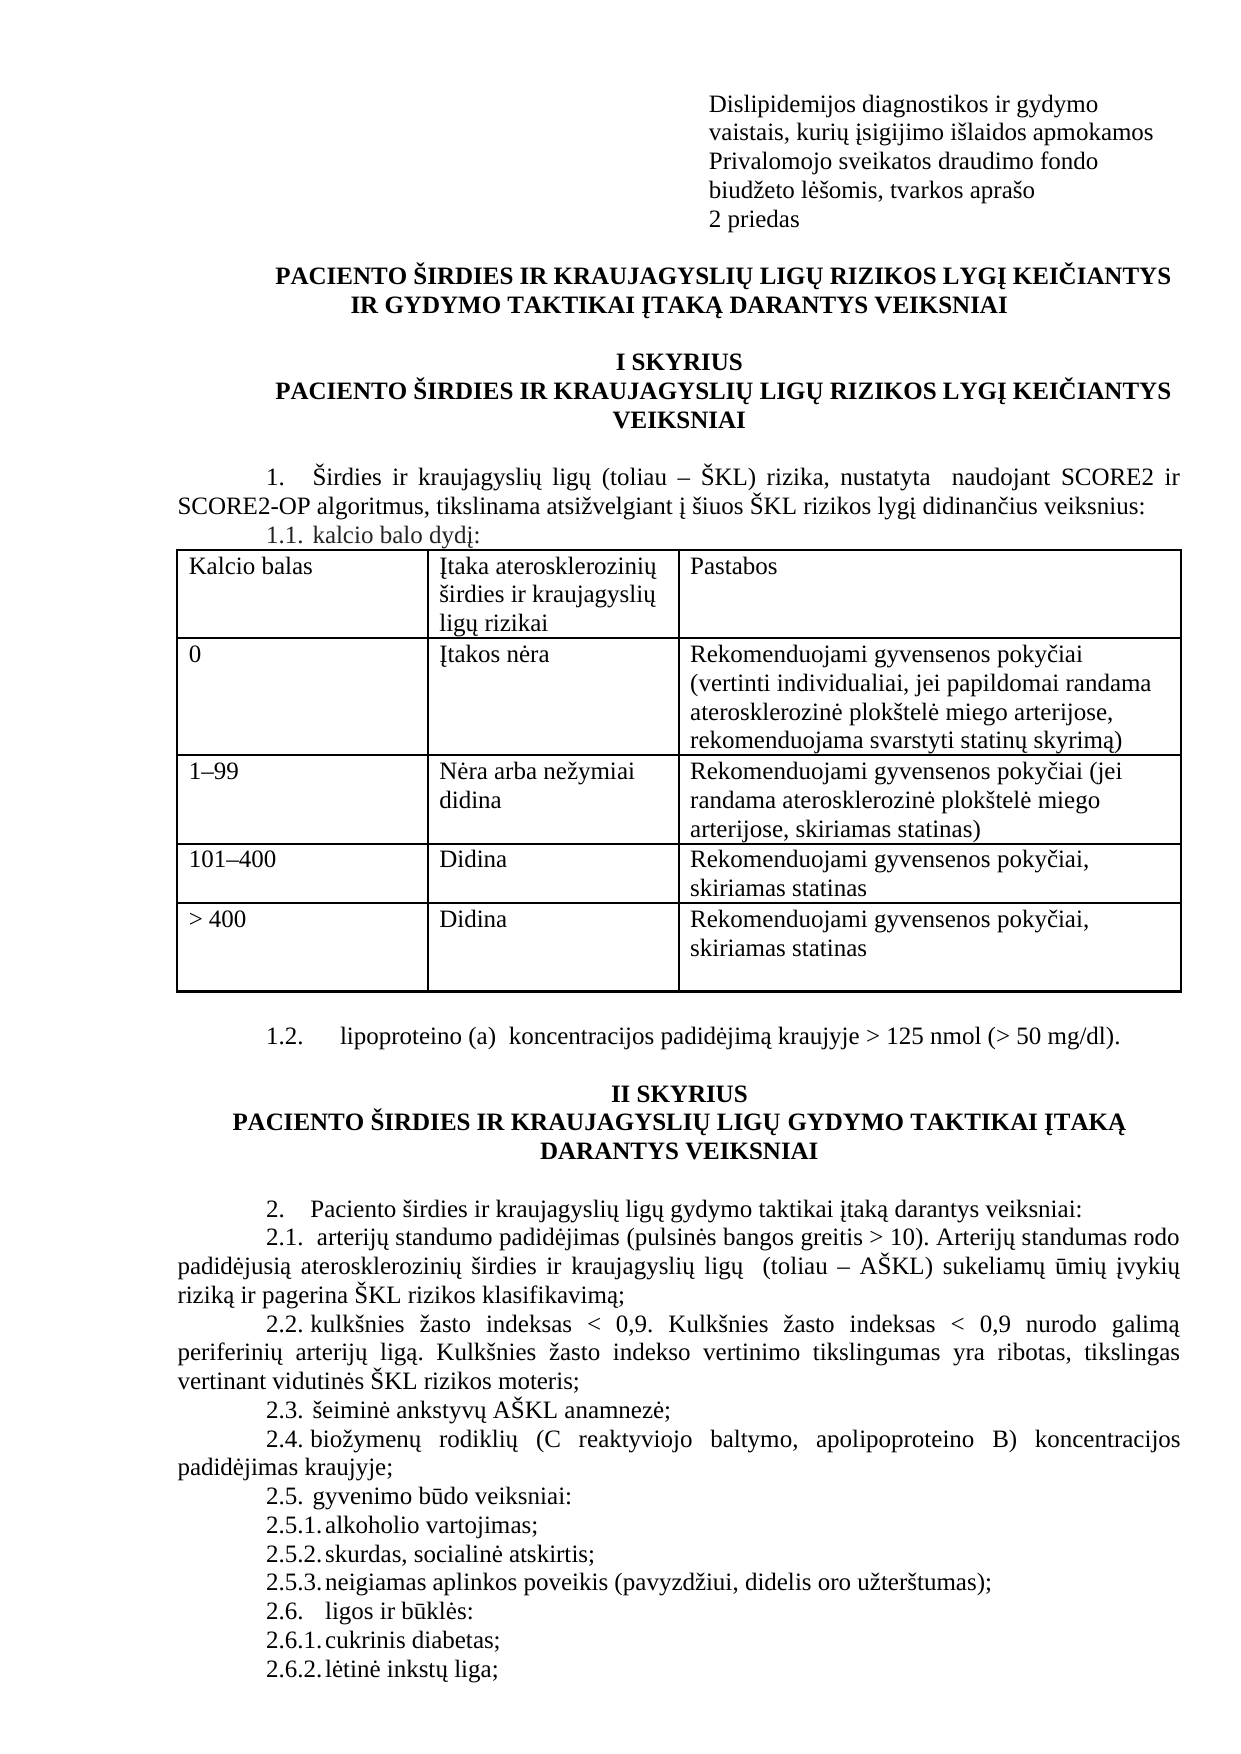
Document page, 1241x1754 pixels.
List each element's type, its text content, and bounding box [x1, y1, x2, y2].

text 2.5.3. neigiamas aplinkos poveikis (pavyzdžiui, didelis oro užterštumas); [177, 1567, 1181, 1596]
text 1. Širdies ir kraujagyslių ligų (toliau – ŠKL) rizika, nustatyta naudojant SCORE2 ir SCORE2-OP algoritmus, tikslinama atsižvelgiant į šiuos ŠKL rizikos lygį didinančius veiksnius: [177, 462, 1181, 520]
text 2.6.2. lėtinė inkstų liga; [177, 1654, 1181, 1682]
text 2. Paciento širdies ir kraujagyslių ligų gydymo taktikai įtaką darantys veiksniai: [177, 1194, 1181, 1222]
table_cell Rekomenduojami gyvensenos pokyčiai (vertinti individualiai, jei papildomai randama aterosklerozinė plokštelė miego arterijose, rekomenduojama svarstyti statinų skyrimą) [680, 639, 1180, 754]
text 2.5. gyvenimo būdo veiksniai: [177, 1481, 1181, 1510]
table_header Įtaka aterosklerozinių širdies ir kraujagyslių ligų rizikai [429, 551, 678, 637]
text 2 priedas [709, 204, 1181, 232]
text II SKYRIUS [177, 1079, 1181, 1107]
table_header Pastabos [680, 551, 1180, 637]
table_cell 1–99 [178, 756, 427, 842]
text PACIENTO ŠIRDIES IR KRAUJAGYSLIŲ LIGŲ RIZIKOS LYGĮ KEIČIANTYS IR GYDYMO TAKTIKAI ĮTAKĄ DARANTYS VEIKSNIAI [177, 261, 1181, 319]
table_header Kalcio balas [178, 551, 427, 637]
text 2.6. ligos ir būklės: [177, 1596, 1181, 1625]
text PACIENTO ŠIRDIES IR KRAUJAGYSLIŲ LIGŲ GYDYMO TAKTIKAI ĮTAKĄ DARANTYS VEIKSNIAI [177, 1107, 1181, 1165]
text 1.1. kalcio balo dydį: [177, 520, 1181, 549]
table_cell Didina [429, 904, 678, 962]
table_cell Didina [429, 845, 678, 902]
table_cell Rekomenduojami gyvensenos pokyčiai, skiriamas statinas [680, 845, 1180, 902]
text 2.3. šeiminė ankstyvų AŠKL anamnezė; [177, 1395, 1181, 1424]
table_cell Rekomenduojami gyvensenos pokyčiai (jei randama aterosklerozinė plokštelė miego arterijose, skiriamas statinas) [680, 756, 1180, 842]
text 2.5.2. skurdas, socialinė atskirtis; [177, 1539, 1181, 1567]
table_cell 101–400 [178, 845, 427, 902]
table_cell [429, 962, 678, 990]
text I SKYRIUS [177, 347, 1181, 376]
table_cell [680, 962, 1180, 990]
table_cell Rekomenduojami gyvensenos pokyčiai, skiriamas statinas [680, 904, 1180, 962]
text PACIENTO ŠIRDIES IR KRAUJAGYSLIŲ LIGŲ RIZIKOS LYGĮ KEIČIANTYS VEIKSNIAI [177, 376, 1181, 434]
table_cell [178, 962, 427, 990]
table_cell > 400 [178, 904, 427, 962]
text Dislipidemijos diagnostikos ir gydymo vaistais, kurių įsigijimo išlaidos apmokamos Privalomojo sveikatos draudimo fondo biudžeto lėšomis, tvarkos aprašo [709, 89, 1181, 204]
text 1.2. lipoproteino (a) koncentracijos padidėjimą kraujyje > 125 nmol (> 50 mg/dl). [177, 1021, 1181, 1050]
text 2.6.1. cukrinis diabetas; [177, 1625, 1181, 1654]
table_cell Nėra arba nežymiai didina [429, 756, 678, 842]
text 2.2. kulkšnies žasto indeksas < 0,9. Kulkšnies žasto indeksas < 0,9 nurodo galimą periferinių arterijų ligą. Kulkšnies žasto indekso vertinimo tikslingumas yra ribotas, tikslingas vertinant vidutinės ŠKL rizikos moteris; [177, 1309, 1181, 1395]
text 2.1. arterijų standumo padidėjimas (pulsinės bangos greitis > 10). Arterijų standumas rodo padidėjusią aterosklerozinių širdies ir kraujagyslių ligų (toliau – AŠKL) sukeliamų ūmių įvykių riziką ir pagerina ŠKL rizikos klasifikavimą; [177, 1222, 1181, 1309]
text 2.5.1. alkoholio vartojimas; [177, 1510, 1181, 1539]
table_cell Įtakos nėra [429, 639, 678, 754]
text 2.4. biožymenų rodiklių (C reaktyviojo baltymo, apolipoproteino B) koncentracijos padidėjimas kraujyje; [177, 1424, 1181, 1481]
table_cell 0 [178, 639, 427, 754]
